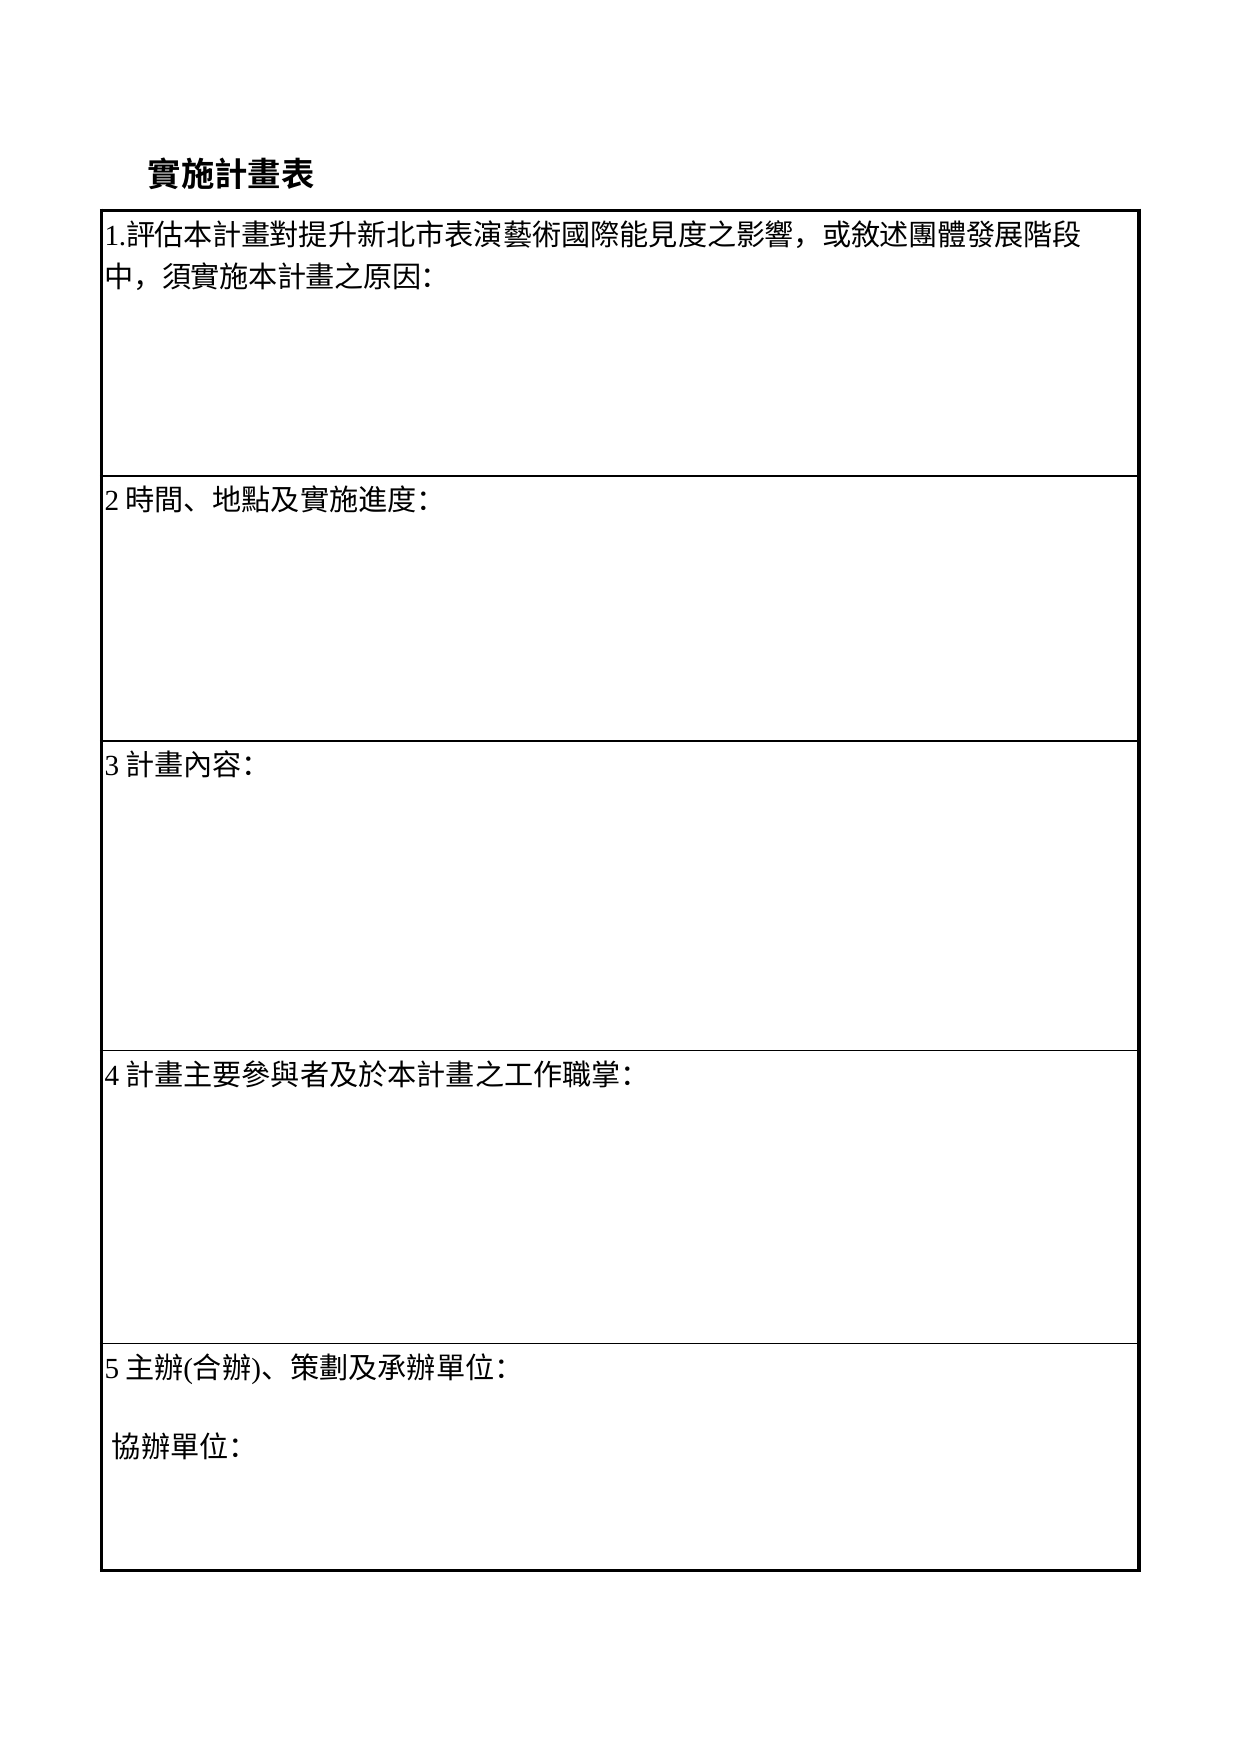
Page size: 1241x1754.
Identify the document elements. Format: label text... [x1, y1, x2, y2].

text 實施計畫表 [148, 148, 1092, 196]
table_header 1.評估本計畫對提升新北市表演藝術國際能見度之影響，或敘述團體發展階段中，須實施本計畫之原因： [103, 212, 1137, 475]
table_cell 4計畫主要參與者及於本計畫之工作職掌： [103, 1051, 1137, 1343]
table_cell 3計畫內容： [103, 742, 1137, 1049]
table_cell 2時間、地點及實施進度： [103, 477, 1137, 740]
table_cell 5主辦(合辦)、策劃及承辦單位： 協辦單位： [103, 1344, 1137, 1569]
